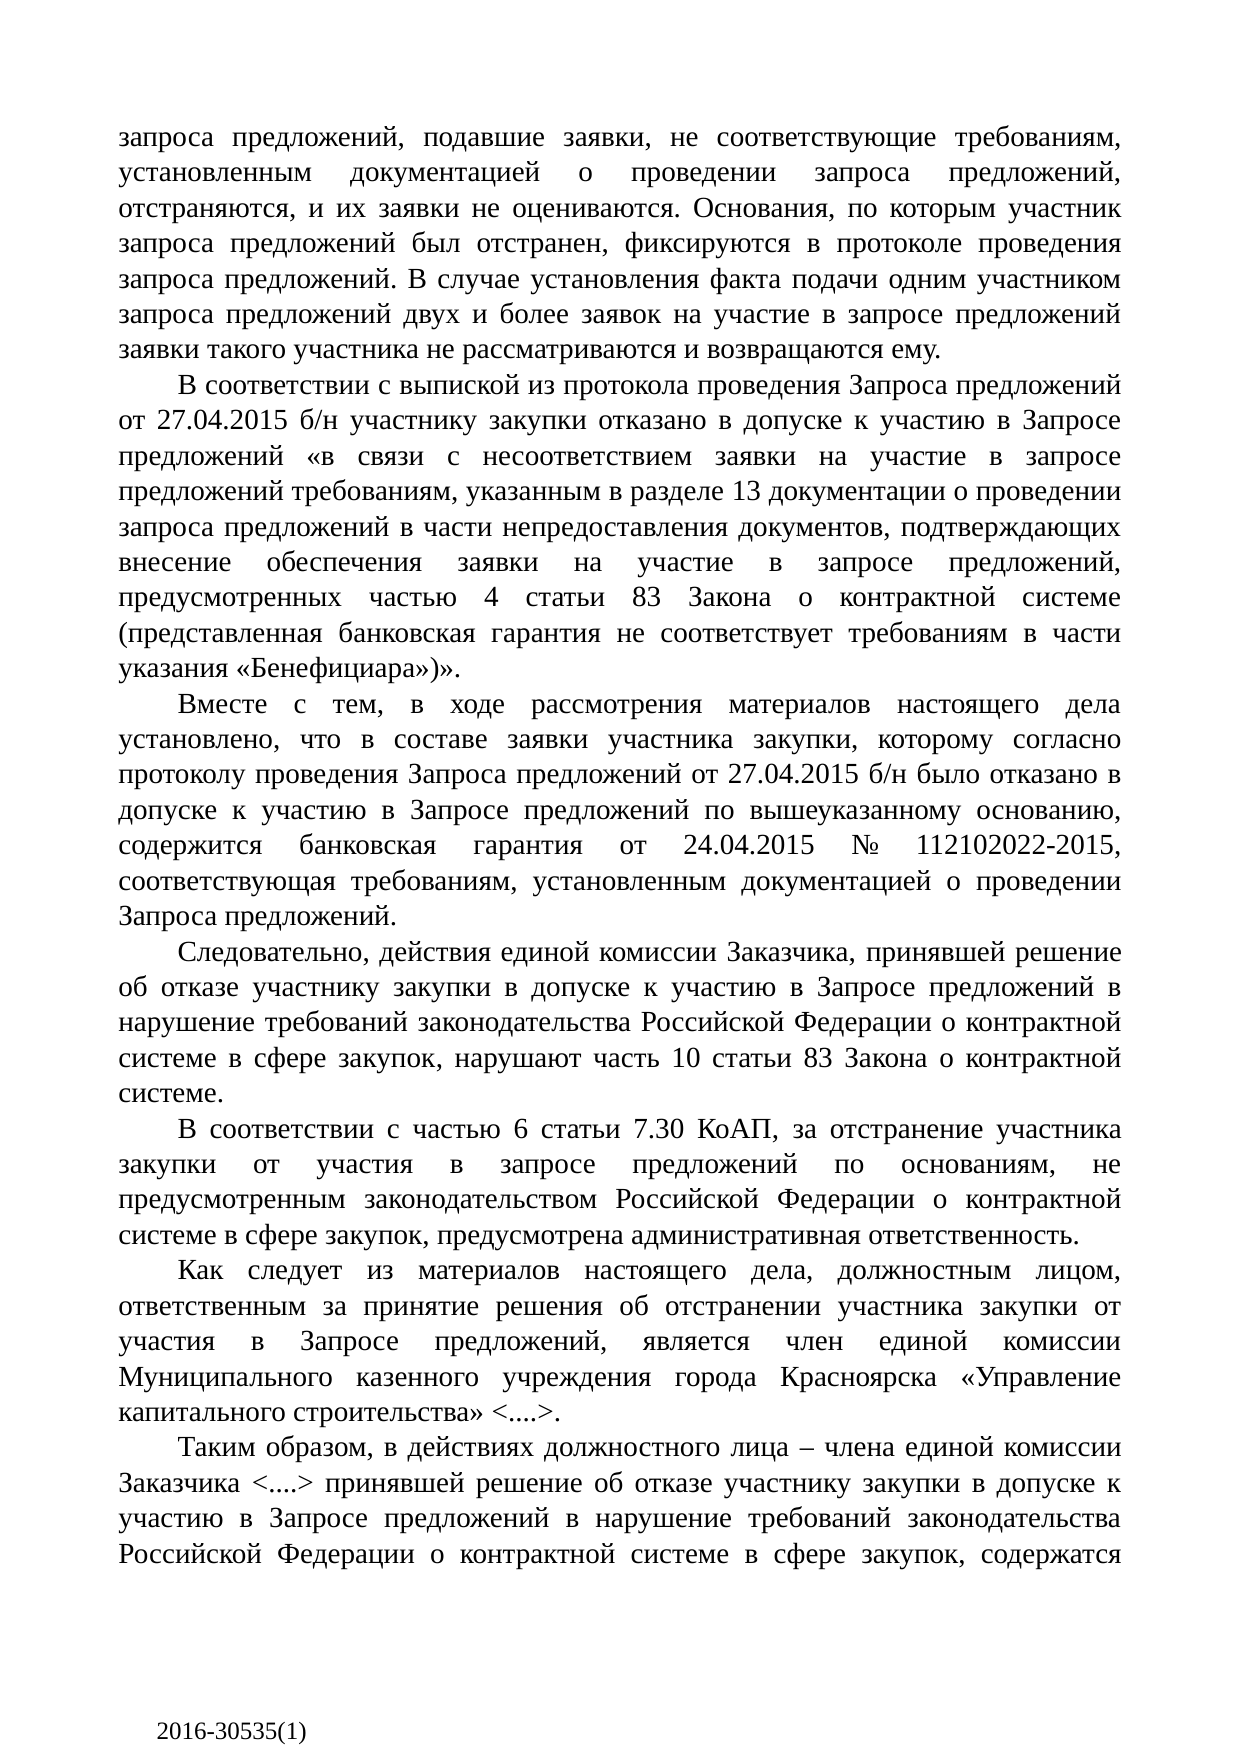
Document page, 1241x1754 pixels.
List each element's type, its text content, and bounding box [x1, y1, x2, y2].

text Таким образом, в действиях должностного лица – члена единой комиссии Заказчика <....> принявшей решение об отказе участнику закупки в допуске к участию в Запросе предложений в нарушение требований законодательства Российской Федерации о контрактной системе в сфере закупок, содержатся [118, 1428, 1122, 1570]
text В соответствии с частью 6 статьи 7.30 КоАП, за отстранение участника закупки от участия в запросе предложений по основаниям, не предусмотренным законодательством Российской Федерации о контрактной системе в сфере закупок, предусмотрена административная ответственность. [118, 1110, 1122, 1251]
text запроса предложений, подавшие заявки, не соответствующие требованиям, установленным документацией о проведении запроса предложений, отстраняются, и их заявки не оцениваются. Основания, по которым участник запроса предложений был отстранен, фиксируются в протоколе проведения запроса предложений. В случае установления факта подачи одним участником запроса предложений двух и более заявок на участие в запросе предложений заявки такого участника не рассматриваются и возвращаются ему. [118, 118, 1122, 366]
text Следовательно, действия единой комиссии Заказчика, принявшей решение об отказе участнику закупки в допуске к участию в Запросе предложений в нарушение требований законодательства Российской Федерации о контрактной системе в сфере закупок, нарушают часть 10 статьи 83 Закона о контрактной системе. [118, 933, 1122, 1110]
text В соответствии с выпиской из протокола проведения Запроса предложений от 27.04.2015 б/н участнику закупки отказано в допуске к участию в Запросе предложений «в связи с несоответствием заявки на участие в запросе предложений требованиям, указанным в разделе 13 документации о проведении запроса предложений в части непредоставления документов, подтверждающих внесение обеспечения заявки на участие в запросе предложений, предусмотренных частью 4 статьи 83 Закона о контрактной системе (представленная банковская гарантия не соответствует требованиям в части указания «Бенефициара»)». [118, 366, 1122, 685]
text Вместе с тем, в ходе рассмотрения материалов настоящего дела установлено, что в составе заявки участника закупки, которому согласно протоколу проведения Запроса предложений от 27.04.2015 б/н было отказано в допуске к участию в Запросе предложений по вышеуказанному основанию, содержится банковская гарантия от 24.04.2015 № 112102022-2015, соответствующая требованиям, установленным документацией о проведении Запроса предложений. [118, 685, 1122, 933]
text Как следует из материалов настоящего дела, должностным лицом, ответственным за принятие решения об отстранении участника закупки от участия в Запросе предложений, является член единой комиссии Муниципального казенного учреждения города Красноярска «Управление капитального строительства» <....>. [118, 1251, 1122, 1428]
